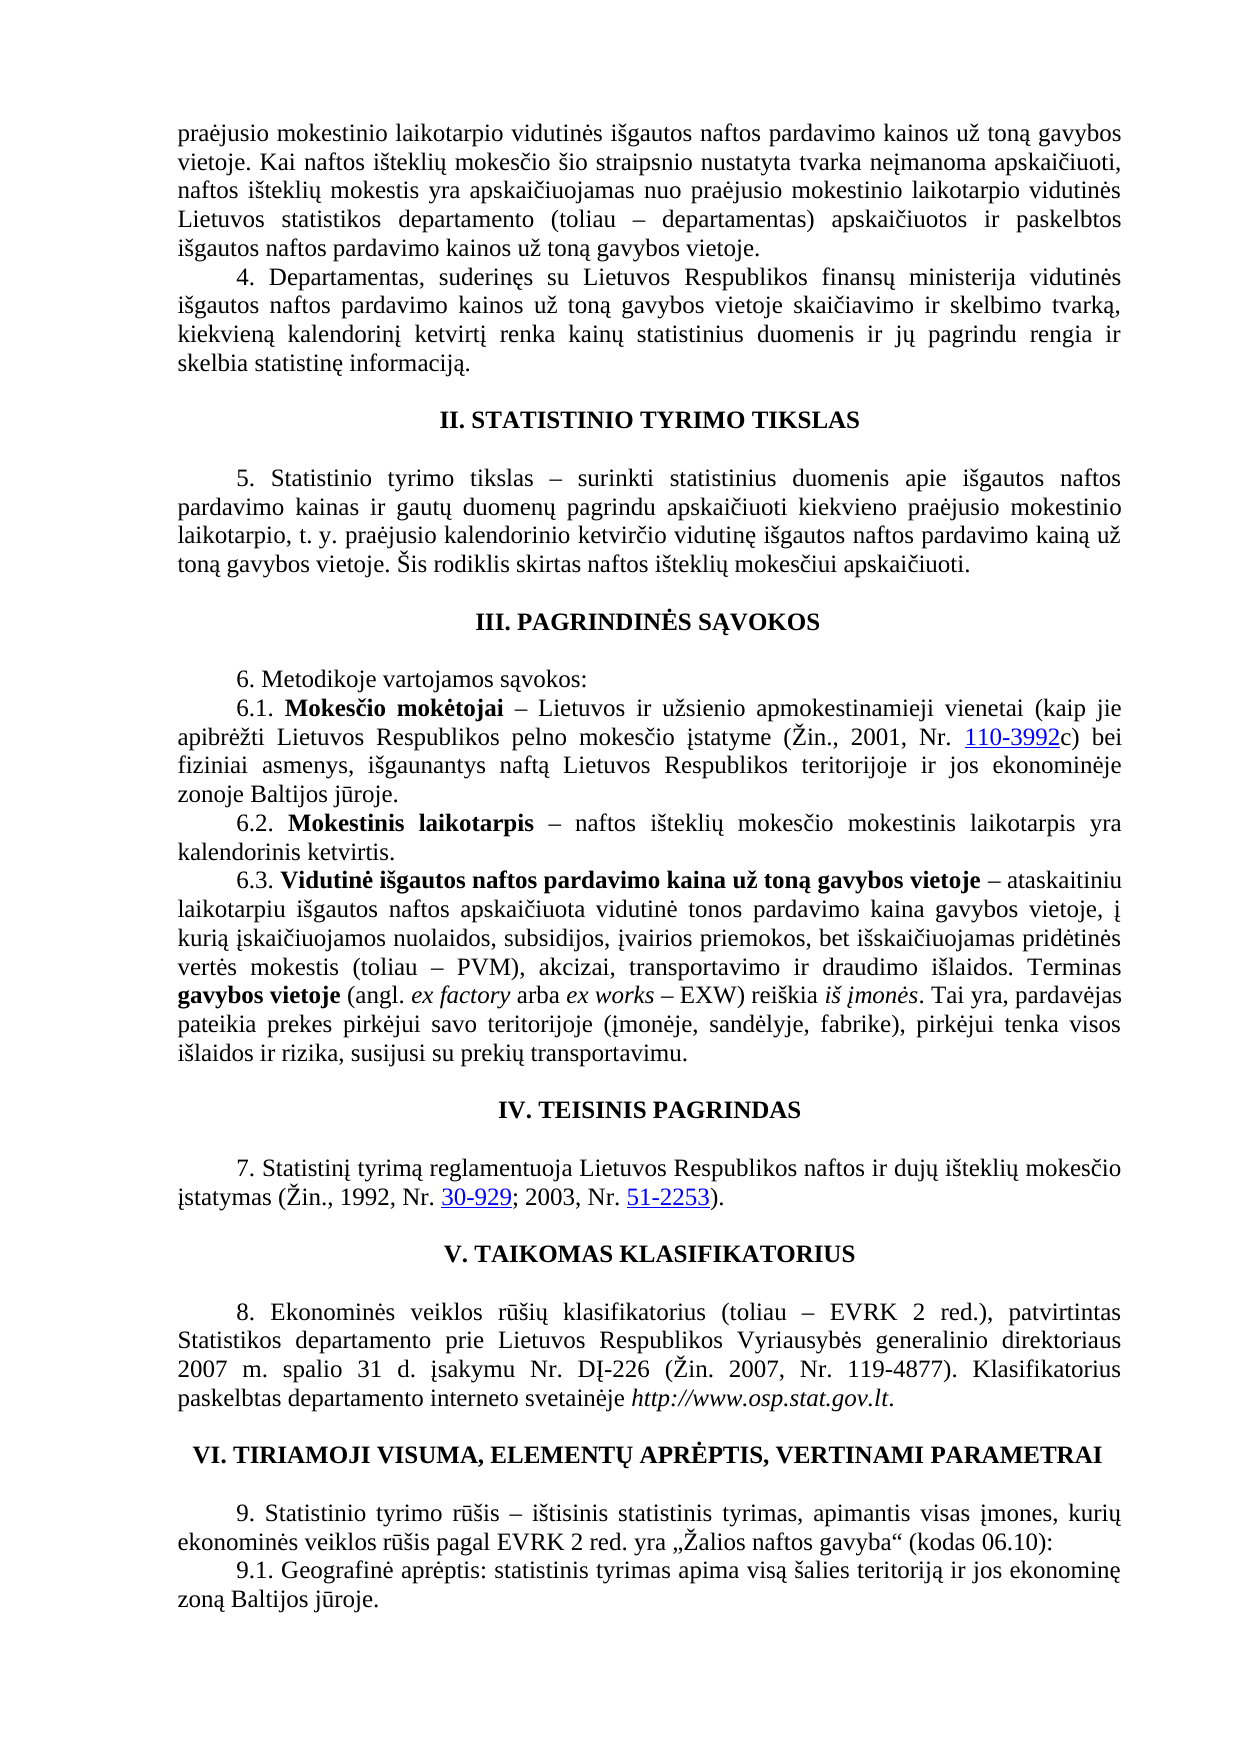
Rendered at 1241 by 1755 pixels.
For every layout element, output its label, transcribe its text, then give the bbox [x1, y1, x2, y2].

text VI. TIRIAMOJI VISUMA, ELEMENTŲ APRĖPTIS, VERTINAMI PARAMETRAI [177, 1441, 1118, 1469]
text 5. Statistinio tyrimo tikslas – surinkti statistinius duomenis apie išgautos naftos pardavimo kainas ir gautų duomenų pagrindu apskaičiuoti kiekvieno praėjusio mokestinio laikotarpio, t. y. praėjusio kalendorinio ketvirčio vidutinę išgautos naftos pardavimo kainą už toną gavybos vietoje. Šis rodiklis skirtas naftos išteklių mokesčiui apskaičiuoti. [177, 463, 1122, 578]
text 6.3. Vidutinė išgautos naftos pardavimo kaina už toną gavybos vietoje – ataskaitiniu laikotarpiu išgautos naftos apskaičiuota vidutinė tonos pardavimo kaina gavybos vietoje, į kurią įskaičiuojamos nuolaidos, subsidijos, įvairios priemokos, bet išskaičiuojamas pridėtinės vertės mokestis (toliau – PVM), akcizai, transportavimo ir draudimo išlaidos. Terminas gavybos vietoje (angl. ex factory arba ex works – EXW) reiškia iš įmonės. Tai yra, pardavėjas pateikia prekes pirkėjui savo teritorijoje (įmonėje, sandėlyje, fabrike), pirkėjui tenka visos išlaidos ir rizika, susijusi su prekių transportavimu. [177, 866, 1122, 1067]
text V. TAIKOMAS KLASIFIKATORIUS [177, 1239, 1122, 1268]
text II. STATISTINIO TYRIMO TIKSLAS [177, 406, 1122, 434]
text 4. Departamentas, suderinęs su Lietuvos Respublikos finansų ministerija vidutinės išgautos naftos pardavimo kainos už toną gavybos vietoje skaičiavimo ir skelbimo tvarką, kiekvieną kalendorinį ketvirtį renka kainų statistinius duomenis ir jų pagrindu rengia ir skelbia statistinę informaciją. [177, 262, 1122, 377]
text III. PAGRINDINĖS SĄVOKOS [177, 607, 1118, 636]
text 6. Metodikoje vartojamos sąvokos: [177, 664, 1122, 693]
text 7. Statistinį tyrimą reglamentuoja Lietuvos Respublikos naftos ir dujų išteklių mokesčio įstatymas (Žin., 1992, Nr. 30-929; 2003, Nr. 51-2253). [177, 1153, 1122, 1211]
text 8. Ekonominės veiklos rūšių klasifikatorius (toliau – EVRK 2 red.), patvirtintas Statistikos departamento prie Lietuvos Respublikos Vyriausybės generalinio direktoriaus 2007 m. spalio 31 d. įsakymu Nr. DĮ-226 (Žin. 2007, Nr. 119-4877). Klasifikatorius paskelbtas departamento interneto svetainėje http://www.osp.stat.gov.lt. [177, 1297, 1122, 1412]
text 6.1. Mokesčio mokėtojai – Lietuvos ir užsienio apmokestinamieji vienetai (kaip jie apibrėžti Lietuvos Respublikos pelno mokesčio įstatyme (Žin., 2001, Nr. 110-3992c) bei fiziniai asmenys, išgaunantys naftą Lietuvos Respublikos teritorijoje ir jos ekonominėje zonoje Baltijos jūroje. [177, 693, 1122, 808]
text IV. TEISINIS PAGRINDAS [177, 1096, 1122, 1124]
text praėjusio mokestinio laikotarpio vidutinės išgautos naftos pardavimo kainos už toną gavybos vietoje. Kai naftos išteklių mokesčio šio straipsnio nustatyta tvarka neįmanoma apskaičiuoti, naftos išteklių mokestis yra apskaičiuojamas nuo praėjusio mokestinio laikotarpio vidutinės Lietuvos statistikos departamento (toliau – departamentas) apskaičiuotos ir paskelbtos išgautos naftos pardavimo kainos už toną gavybos vietoje. [177, 118, 1122, 262]
text 9.1. Geografinė aprėptis: statistinis tyrimas apima visą šalies teritoriją ir jos ekonominę zoną Baltijos jūroje. [177, 1556, 1122, 1613]
text 6.2. Mokestinis laikotarpis – naftos išteklių mokesčio mokestinis laikotarpis yra kalendorinis ketvirtis. [177, 808, 1122, 866]
text 9. Statistinio tyrimo rūšis – ištisinis statistinis tyrimas, apimantis visas įmones, kurių ekonominės veiklos rūšis pagal EVRK 2 red. yra „Žalios naftos gavyba“ (kodas 06.10): [177, 1498, 1122, 1556]
